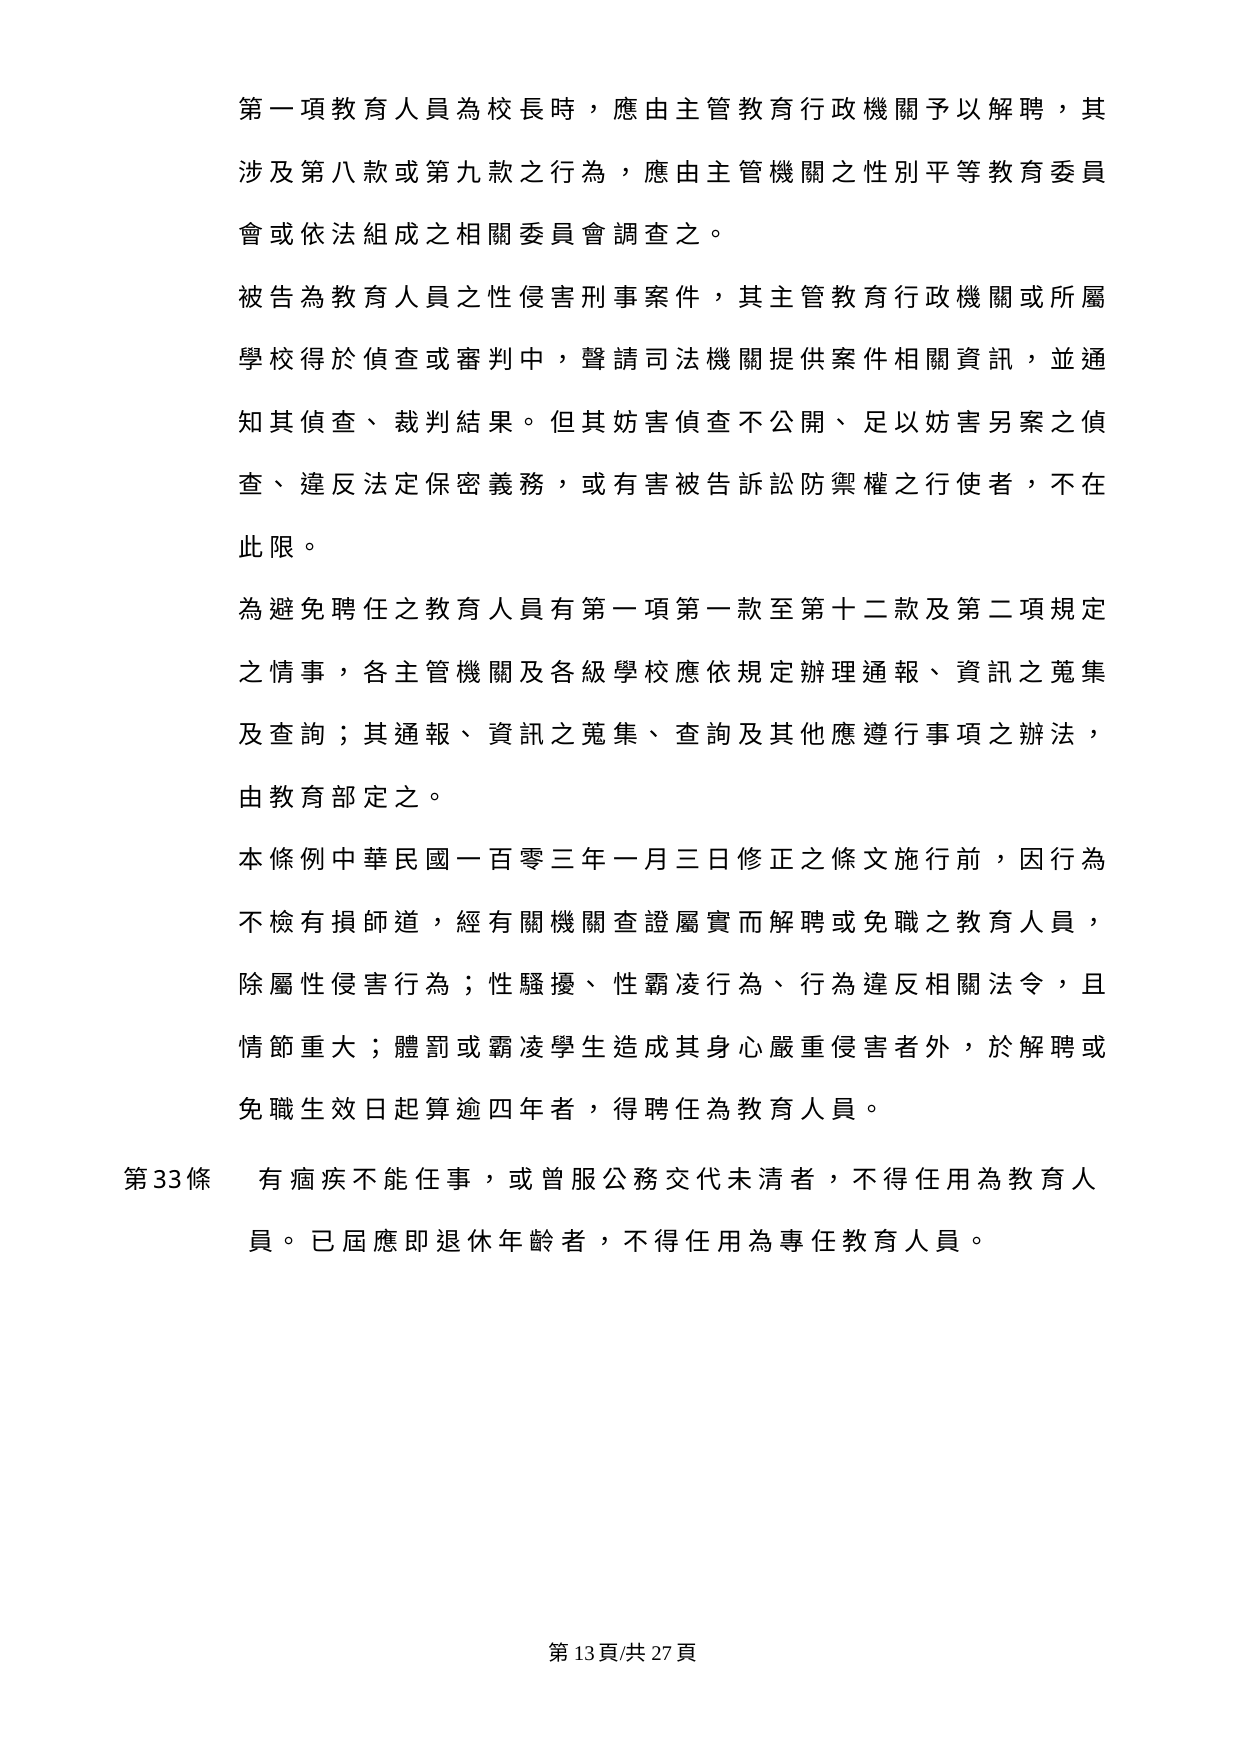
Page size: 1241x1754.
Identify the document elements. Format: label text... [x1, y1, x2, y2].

text 本條例中華民國一百零三年一月三日修正之條文施行前，因行為不檢有損師道，經有關機關查證屬實而解聘或免職之教育人員，除屬性侵害行為；性騷擾、性霸凌行為、行為違反相關法令，且情節重大；體罰或霸凌學生造成其身心嚴重侵害者外，於解聘或免職生效日起算逾四年者，得聘任為教育人員。 [231, 816, 1120, 1129]
text 為避免聘任之教育人員有第一項第一款至第十二款及第二項規定之情事，各主管機關及各級學校應依規定辦理通報、資訊之蒐集及查詢；其通報、資訊之蒐集、查詢及其他應遵行事項之辦法，由教育部定之。 [231, 566, 1120, 816]
text 被告為教育人員之性侵害刑事案件，其主管教育行政機關或所屬學校得於偵查或審判中，聲請司法機關提供案件相關資訊，並通知其偵查、裁判結果。但其妨害偵查不公開、足以妨害另案之偵查、違反法定保密義務，或有害被告訴訟防禦權之行使者，不在此限。 [231, 254, 1120, 566]
text 第33條 有痼疾不能任事，或曾服公務交代未清者，不得任用為教育人員。已屆應即退休年齡者，不得任用為專任教育人員。 [120, 1136, 1120, 1261]
text 第一項教育人員為校長時，應由主管教育行政機關予以解聘，其涉及第八款或第九款之行為，應由主管機關之性別平等教育委員會或依法組成之相關委員會調查之。 [231, 66, 1120, 254]
